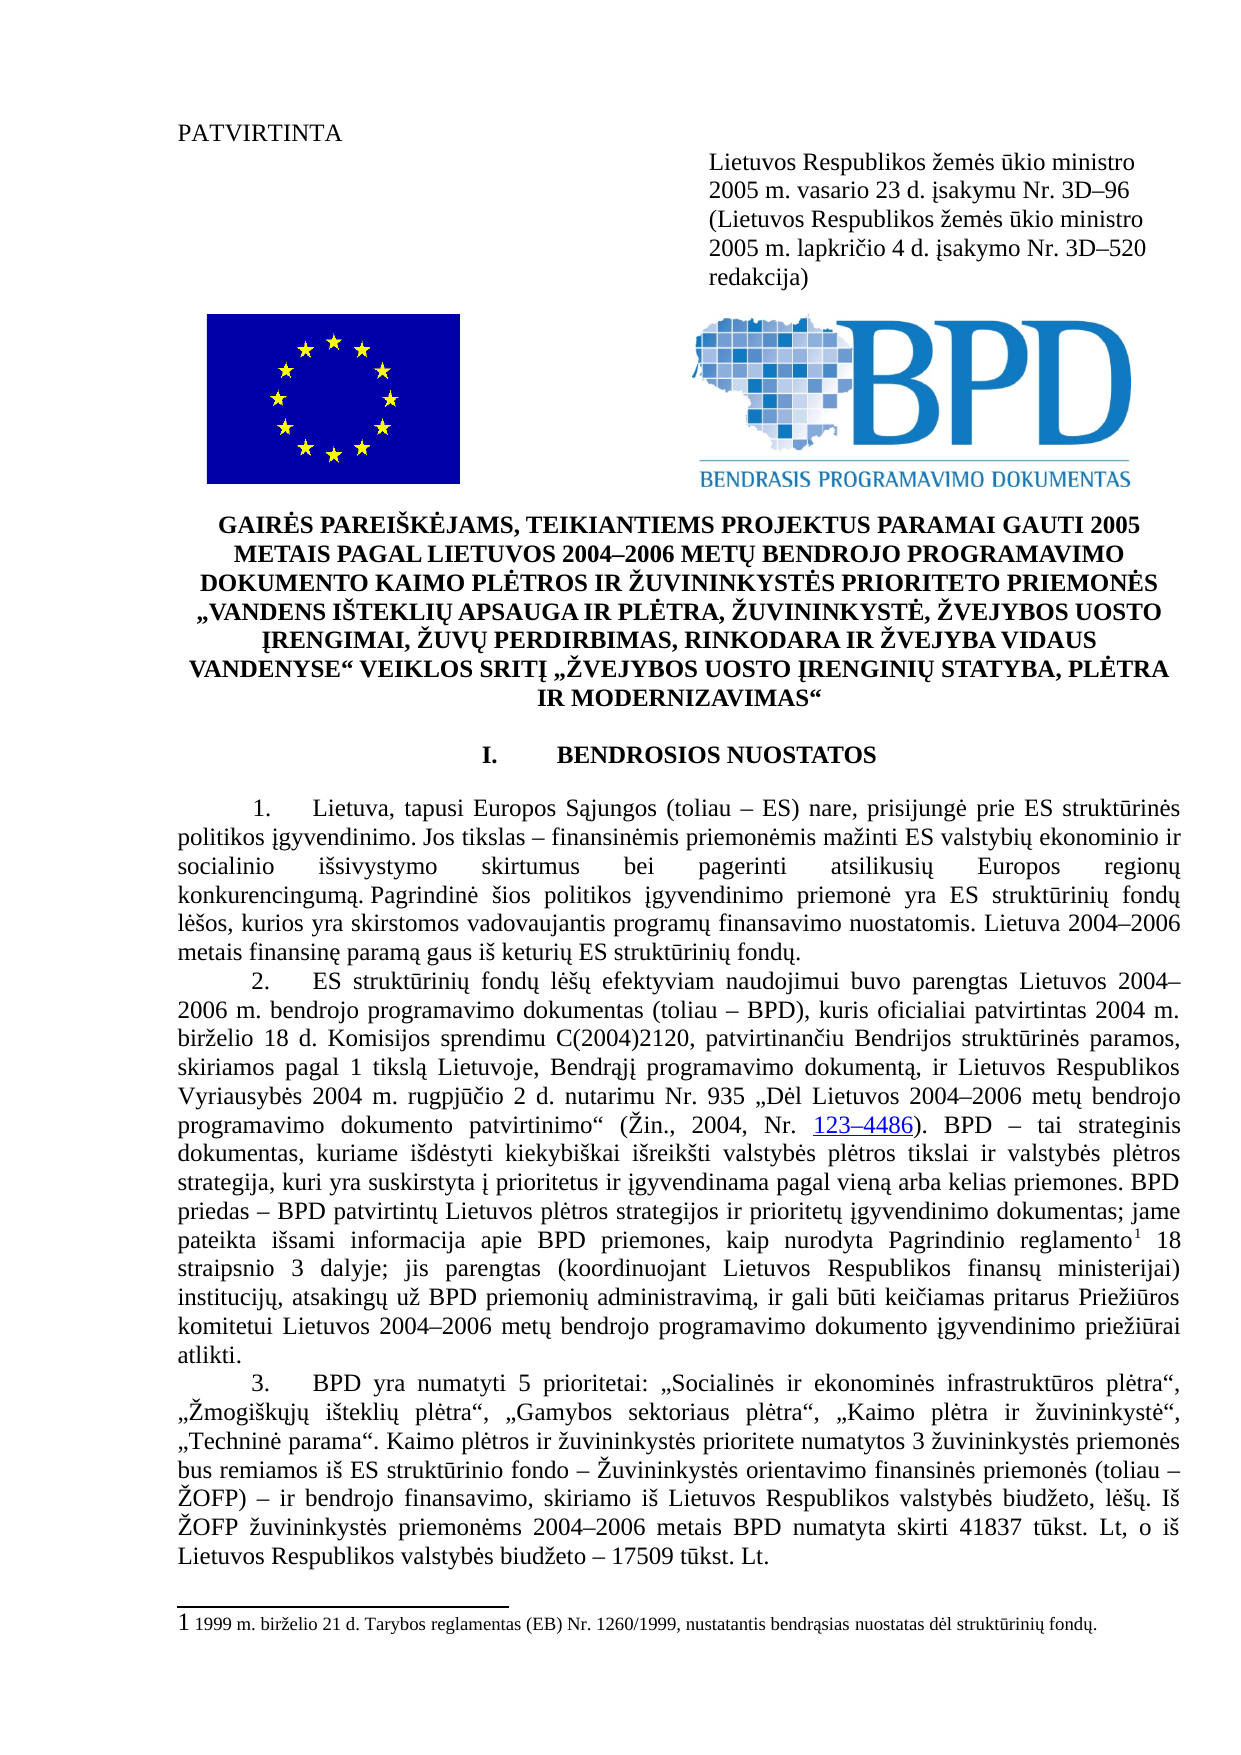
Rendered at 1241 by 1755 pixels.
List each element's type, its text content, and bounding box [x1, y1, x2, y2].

text 2005 m. vasario 23 d. įsakymu Nr. 3D–96 [177, 176, 1181, 204]
text PATVIRTINTA [177, 118, 1181, 147]
text 1. Lietuva, tapusi Europos Sąjungos (toliau – ES) nare, prisijungė prie ES struktūrinės politikos įgyvendinimo. Jos tikslas – finansinėmis priemonėmis mažinti ES valstybių ekonominio ir socialinio išsivystymo skirtumus bei pagerinti atsilikusių Europos regionų konkurencingumą. Pagrindinė šios politikos įgyvendinimo priemonė yra ES struktūrinių fondų lėšos, kurios yra skirstomos vadovaujantis programų finansavimo nuostatomis. Lietuva 2004–2006 metais finansinę paramą gaus iš keturių ES struktūrinių fondų. [177, 793, 1181, 966]
text I. BENDROSIOS NUOSTATOS [177, 741, 1181, 769]
table_header [1131, 315, 1144, 487]
text 2. ES struktūrinių fondų lėšų efektyviam naudojimui buvo parengtas Lietuvos 2004–2006 m. bendrojo programavimo dokumentas (toliau – BPD), kuris oficialiai patvirtintas 2004 m. birželio 18 d. Komisijos sprendimu C(2004)2120, patvirtinančiu Bendrijos struktūrinės paramos, skiriamos pagal 1 tikslą Lietuvoje, Bendrąjį programavimo dokumentą, ir Lietuvos Respublikos Vyriausybės 2004 m. rugpjūčio 2 d. nutarimu Nr. 935 „Dėl Lietuvos 2004–2006 metų bendrojo programavimo dokumento patvirtinimo“ (Žin., 2004, Nr. 123–4486). BPD – tai strateginis dokumentas, kuriame išdėstyti kiekybiškai išreikšti valstybės plėtros tikslai ir valstybės plėtros strategija, kuri yra suskirstyta į prioritetus ir įgyvendinama pagal vieną arba kelias priemones. BPD priedas – BPD patvirtintų Lietuvos plėtros strategijos ir prioritetų įgyvendinimo dokumentas; jame pateikta išsami informacija apie BPD priemones, kaip nurodyta Pagrindinio reglamento 18 straipsnio 3 dalyje; jis parengtas (koordinuojant Lietuvos Respublikos finansų ministerijai) institucijų, atsakingų už BPD priemonių administravimą, ir gali būti keičiamas pritarus Priežiūros komitetui Lietuvos 2004–2006 metų bendrojo programavimo dokumento įgyvendinimo priežiūrai atlikti. [177, 966, 1181, 1368]
text (Lietuvos Respublikos žemės ūkio ministro [177, 204, 1181, 233]
text 3. BPD yra numatyti 5 prioritetai: „Socialinės ir ekonominės infrastruktūros plėtra“, „Žmogiškųjų išteklių plėtra“, „Gamybos sektoriaus plėtra“, „Kaimo plėtra ir žuvininkystė“, „Techninė parama“. Kaimo plėtros ir žuvininkystės prioritete numatytos 3 žuvininkystės priemonės bus remiamos iš ES struktūrinio fondo – Žuvininkystės orientavimo finansinės priemonės (toliau – ŽOFP) – ir bendrojo finansavimo, skiriamo iš Lietuvos Respublikos valstybės biudžeto, lėšų. Iš ŽOFP žuvininkystės priemonėms 2004–2006 metais BPD numatyta skirti 41837 tūkst. Lt, o iš Lietuvos Respublikos valstybės biudžeto – 17509 tūkst. Lt. [177, 1368, 1181, 1570]
table_header [490, 315, 681, 487]
text redakcija) [177, 262, 1181, 291]
table_header [177, 315, 490, 487]
text GAIRĖS PAREIŠKĖJAMS, teikiantiems projektus paramai gauti 2005 metais PAGAL LIETUVOS 2004–2006 Metų BENDROJO PROGRAMAVIMO DOKUMENTO KAIMO PLĖTRos IR ŽUVININKYSTĖs PRIORITETO PRIEMONės „vandens išteklių apsauga ir plėtra, žUVININKYSTĖ, žvejybos uosto įrengimai, ŽUVŲ perdirbimas, rinkodara IR žvejyba vidaus vandenyse“ veiklos sritį „žvejybos uosto įrenginių statyba, plėtra ir modernizavimas“ [177, 511, 1181, 712]
text Lietuvos Respublikos žemės ūkio ministro [177, 147, 1181, 176]
text 1999 m. birželio 21 d. Tarybos reglamentas (EB) Nr. 1260/1999, nustatantis bendrąsias nuostatas dėl struktūrinių fondų. [177, 1607, 1181, 1636]
text 2005 m. lapkričio 4 d. įsakymo Nr. 3D–520 [177, 233, 1181, 262]
table_header [681, 315, 691, 487]
